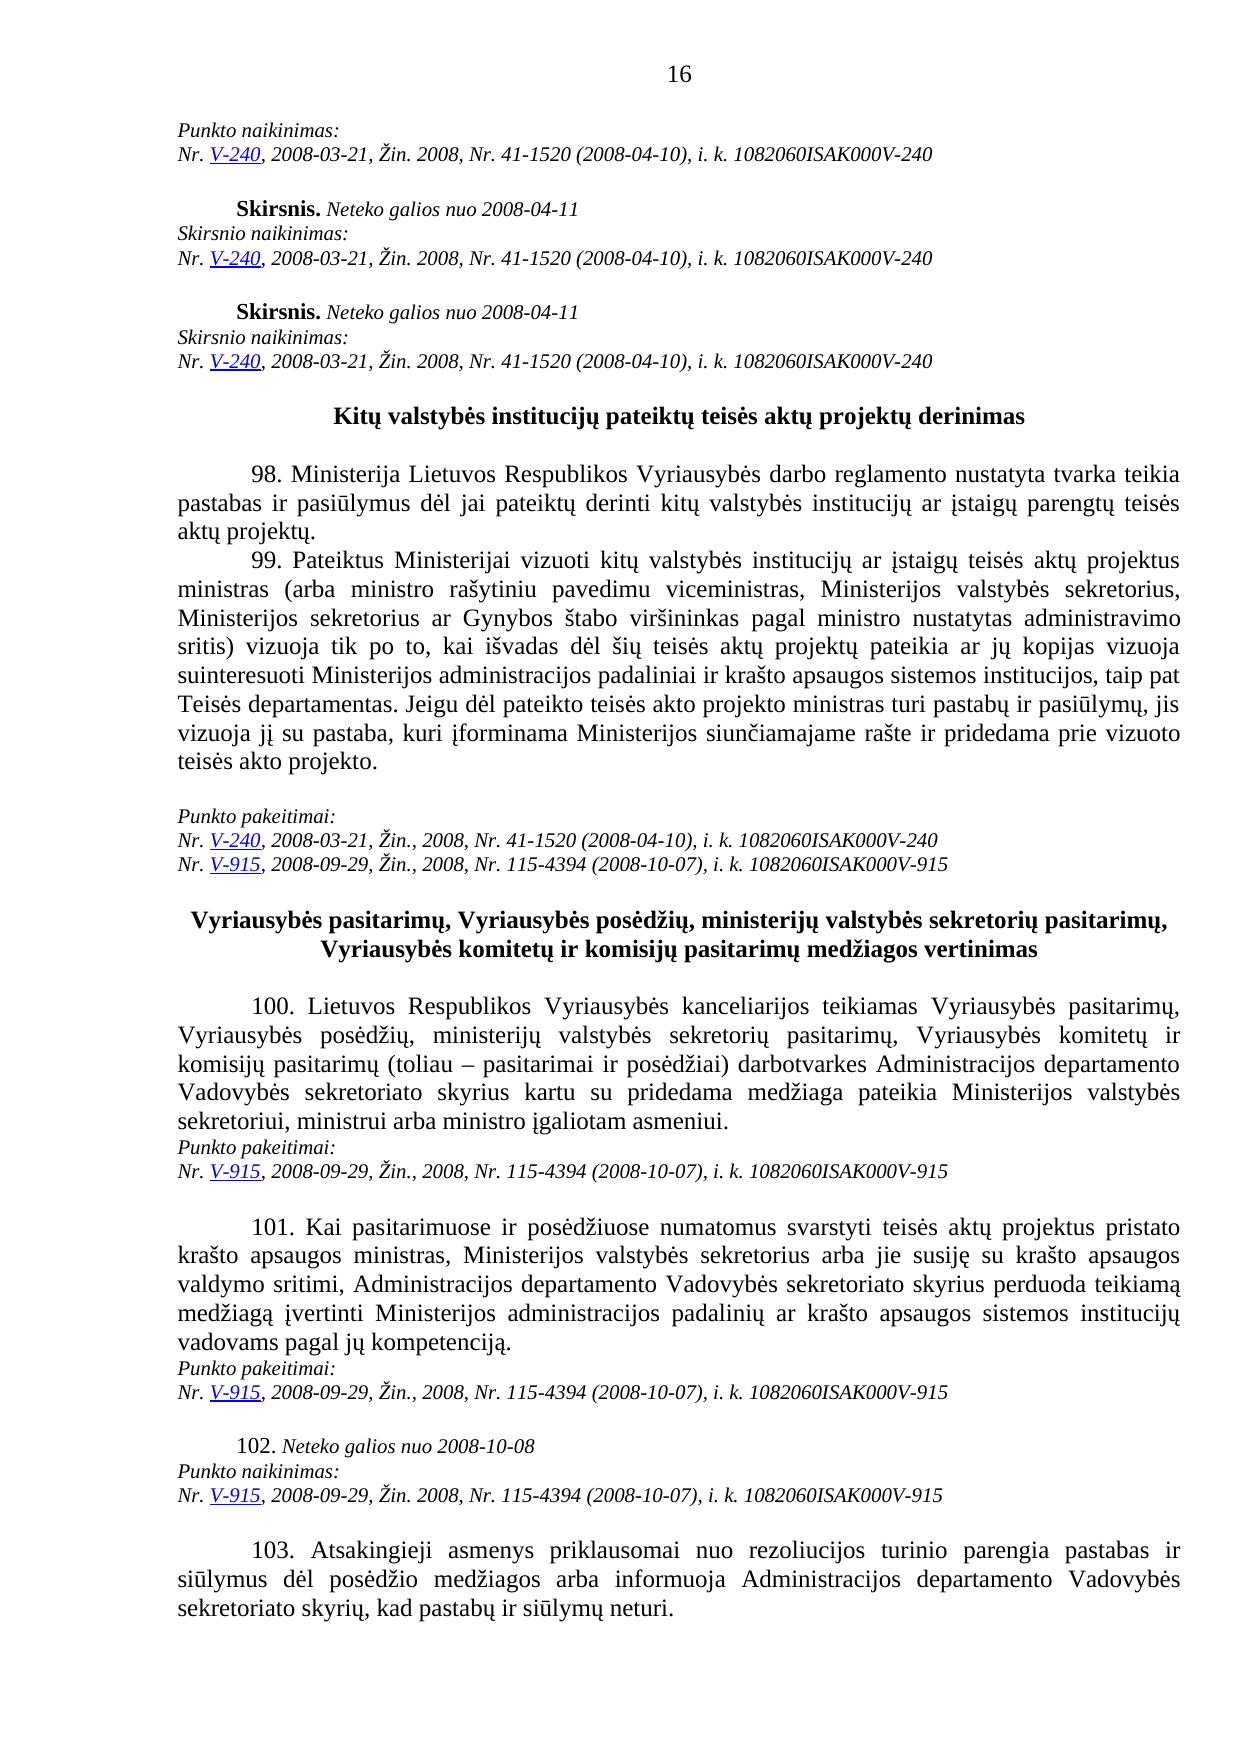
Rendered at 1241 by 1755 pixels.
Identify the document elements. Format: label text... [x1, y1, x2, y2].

text Nr. V-240, 2008-03-21, Žin. 2008, Nr. 41-1520 (2008-04-10), i. k. 1082060ISAK000V-240 [177, 245, 1181, 269]
text Punkto naikinimas: [177, 118, 1181, 142]
text Punkto pakeitimai: [177, 804, 1181, 828]
text 99. Pateiktus Ministerijai vizuoti kitų valstybės institucijų ar įstaigų teisės aktų projektus ministras (arba ministro rašytiniu pavedimu viceministras, Ministerijos valstybės sekretorius, Ministerijos sekretorius ar Gynybos štabo viršininkas pagal ministro nustatytas administravimo sritis) vizuoja tik po to, kai išvadas dėl šių teisės aktų projektų pateikia ar jų kopijas vizuoja suinteresuoti Ministerijos administracijos padaliniai ir krašto apsaugos sistemos institucijos, taip pat Teisės departamentas. Jeigu dėl pateikto teisės akto projekto ministras turi pastabų ir pasiūlymų, jis vizuoja jį su pastaba, kuri įforminama Ministerijos siunčiamajame rašte ir pridedama prie vizuoto teisės akto projekto. [177, 545, 1181, 775]
text Kitų valstybės institucijų pateiktų teisės aktų projektų derinimas [177, 401, 1181, 430]
text 100. Lietuvos Respublikos Vyriausybės kanceliarijos teikiamas Vyriausybės pasitarimų, Vyriausybės posėdžių, ministerijų valstybės sekretorių pasitarimų, Vyriausybės komitetų ir komisijų pasitarimų (toliau – pasitarimai ir posėdžiai) darbotvarkes Administracijos departamento Vadovybės sekretoriato skyrius kartu su pridedama medžiaga pateikia Ministerijos valstybės sekretoriui, ministrui arba ministro įgaliotam asmeniui. [177, 991, 1181, 1135]
text Nr. V-915, 2008-09-29, Žin. 2008, Nr. 115-4394 (2008-10-07), i. k. 1082060ISAK000V-915 [177, 1483, 1181, 1507]
text Punkto naikinimas: [177, 1459, 1181, 1483]
text 102. Neteko galios nuo 2008-10-08 [177, 1432, 1181, 1459]
text Nr. V-915, 2008-09-29, Žin., 2008, Nr. 115-4394 (2008-10-07), i. k. 1082060ISAK000V-915 [177, 1379, 1181, 1404]
text Skirsnis. Neteko galios nuo 2008-04-11 [177, 195, 1181, 221]
text Nr. V-240, 2008-03-21, Žin. 2008, Nr. 41-1520 (2008-04-10), i. k. 1082060ISAK000V-240 [177, 142, 1181, 166]
text 98. Ministerija Lietuvos Respublikos Vyriausybės darbo reglamento nustatyta tvarka teikia pastabas ir pasiūlymus dėl jai pateiktų derinti kitų valstybės institucijų ar įstaigų parengtų teisės aktų projektų. [177, 459, 1181, 545]
text Punkto pakeitimai: [177, 1356, 1181, 1379]
text Nr. V-915, 2008-09-29, Žin., 2008, Nr. 115-4394 (2008-10-07), i. k. 1082060ISAK000V-915 [177, 852, 1181, 876]
text Skirsnio naikinimas: [177, 221, 1181, 245]
text Nr. V-915, 2008-09-29, Žin., 2008, Nr. 115-4394 (2008-10-07), i. k. 1082060ISAK000V-915 [177, 1159, 1181, 1183]
text Nr. V-240, 2008-03-21, Žin. 2008, Nr. 41-1520 (2008-04-10), i. k. 1082060ISAK000V-240 [177, 349, 1181, 373]
text Punkto pakeitimai: [177, 1135, 1181, 1159]
text Vyriausybės pasitarimų, Vyriausybės posėdžių, ministerijų valstybės sekretorių pasitarimų, Vyriausybės komitetų ir komisijų pasitarimų medžiagos vertinimas [177, 905, 1181, 962]
text 101. Kai pasitarimuose ir posėdžiuose numatomus svarstyti teisės aktų projektus pristato krašto apsaugos ministras, Ministerijos valstybės sekretorius arba jie susiję su krašto apsaugos valdymo sritimi, Administracijos departamento Vadovybės sekretoriato skyrius perduoda teikiamą medžiagą įvertinti Ministerijos administracijos padalinių ar krašto apsaugos sistemos institucijų vadovams pagal jų kompetenciją. [177, 1212, 1181, 1356]
text Skirsnio naikinimas: [177, 324, 1181, 349]
text Nr. V-240, 2008-03-21, Žin., 2008, Nr. 41-1520 (2008-04-10), i. k. 1082060ISAK000V-240 [177, 828, 1181, 852]
text Skirsnis. Neteko galios nuo 2008-04-11 [177, 298, 1181, 324]
text 103. Atsakingieji asmenys priklausomai nuo rezoliucijos turinio parengia pastabas ir siūlymus dėl posėdžio medžiagos arba informuoja Administracijos departamento Vadovybės sekretoriato skyrių, kad pastabų ir siūlymų neturi. [177, 1536, 1181, 1622]
